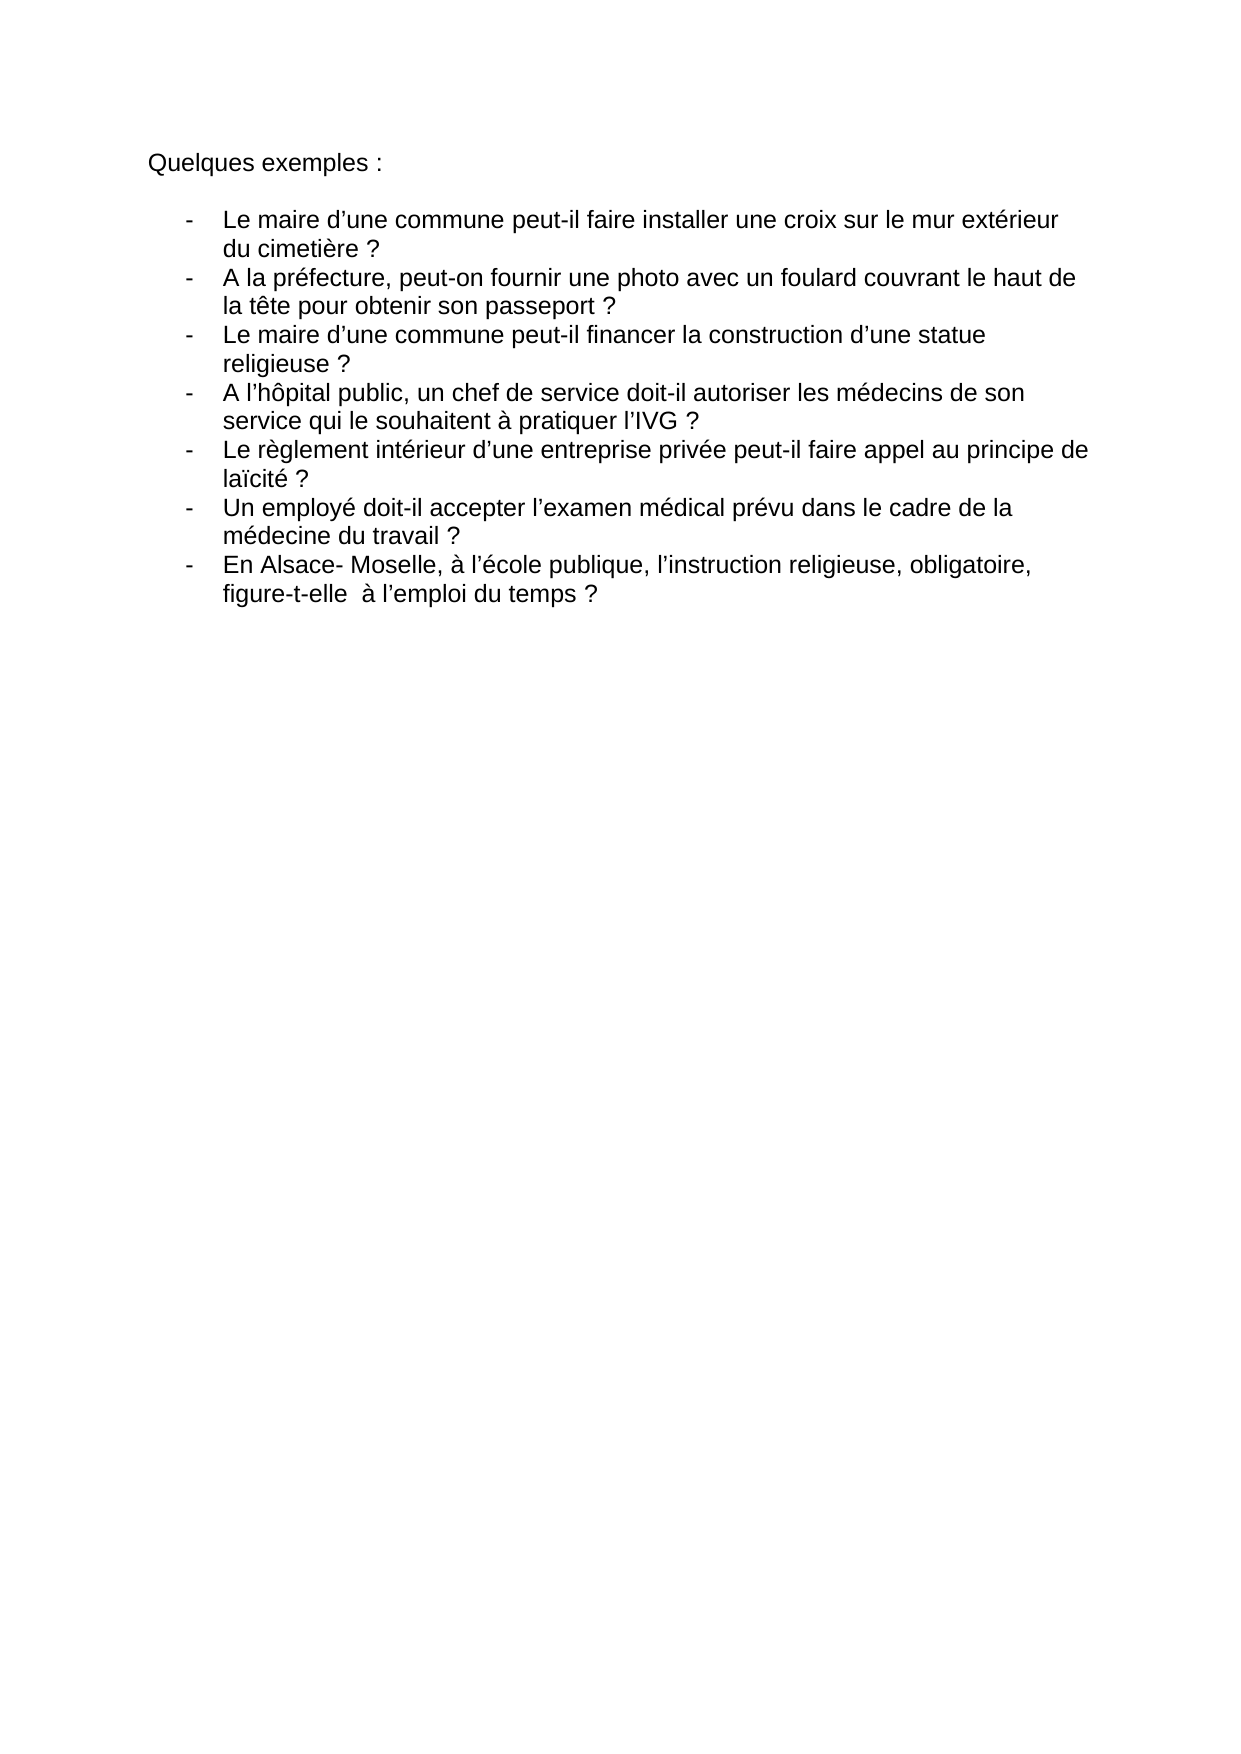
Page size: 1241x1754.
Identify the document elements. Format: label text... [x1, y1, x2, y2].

list Le maire d’une commune peut-il faire installer une croix sur le mur extérieur du cimetière ? [185, 205, 1093, 263]
list En Alsace- Moselle, à l’école publique, l’instruction religieuse, obligatoire, figure-t-elle à l’emploi du temps ? [185, 550, 1093, 608]
list Un employé doit-il accepter l’examen médical prévu dans le cadre de la médecine du travail ? [185, 493, 1093, 550]
list A la préfecture, peut-on fournir une photo avec un foulard couvrant le haut de la tête pour obtenir son passeport ? [185, 263, 1093, 320]
list Le maire d’une commune peut-il financer la construction d’une statue religieuse ? [185, 320, 1093, 378]
text Quelques exemples : [148, 148, 1093, 176]
list A l’hôpital public, un chef de service doit-il autoriser les médecins de son service qui le souhaitent à pratiquer l’IVG ? [185, 378, 1093, 435]
list Le règlement intérieur d’une entreprise privée peut-il faire appel au principe de laïcité ? [185, 435, 1093, 493]
